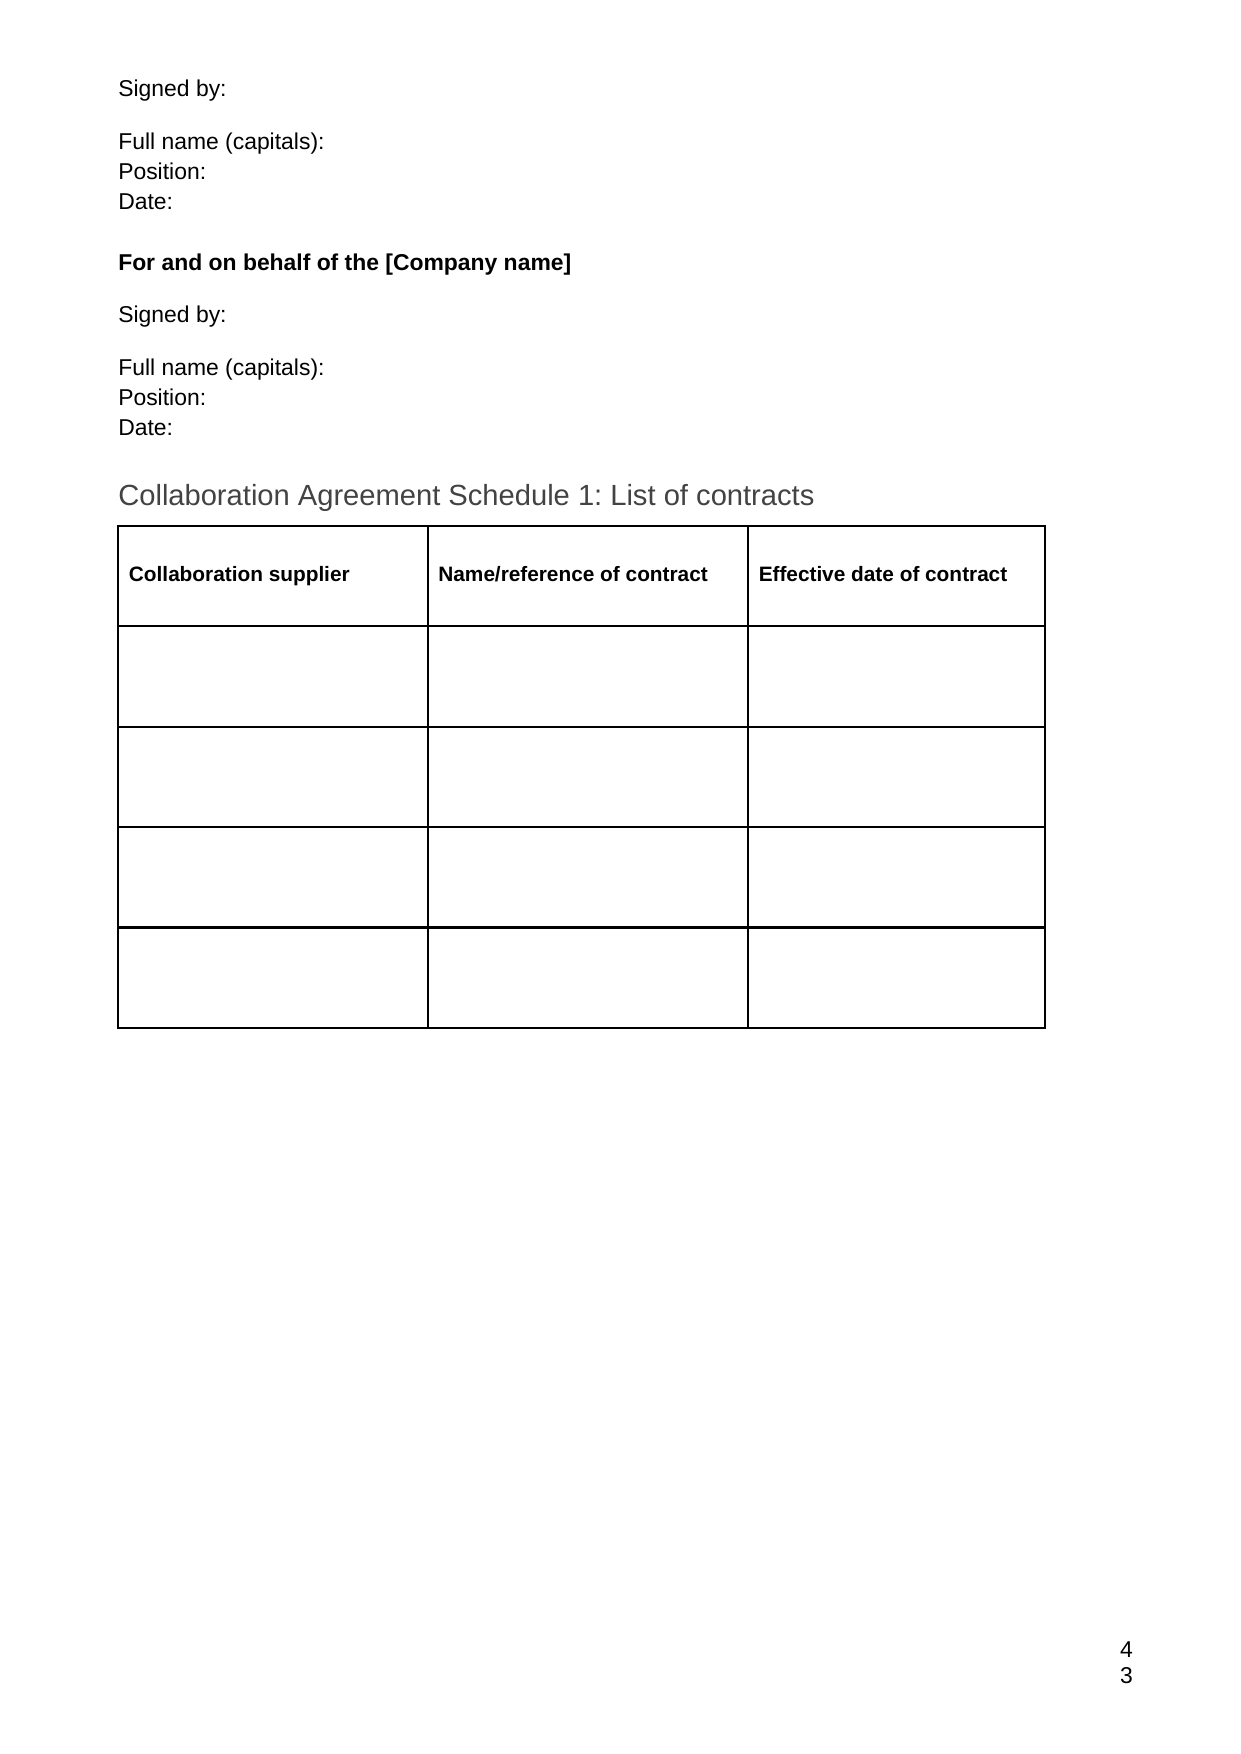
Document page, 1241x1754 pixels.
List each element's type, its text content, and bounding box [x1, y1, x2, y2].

text Full name (capitals): [118, 354, 1122, 380]
table_cell [749, 828, 1044, 926]
table_header Effective date of contract [749, 527, 1044, 625]
table_cell [749, 929, 1044, 1027]
table_cell [429, 728, 747, 826]
text Signed by: [118, 75, 1122, 101]
text Position: [118, 384, 1122, 411]
table_cell [429, 929, 747, 1027]
text Date: [118, 188, 1122, 214]
text Signed by: [118, 301, 1122, 328]
text For and on behalf of the [Company name] [118, 248, 1122, 275]
table_cell [119, 929, 427, 1027]
table_cell [119, 627, 427, 726]
table_cell [429, 828, 747, 926]
text Date: [118, 414, 1122, 441]
table_cell [119, 728, 427, 826]
table_header Name/reference of contract [429, 527, 747, 625]
table_cell [429, 627, 747, 726]
text Full name (capitals): [118, 128, 1122, 154]
subtitle Collaboration Agreement Schedule 1: List of contracts [118, 478, 1122, 511]
table_header Collaboration supplier [119, 527, 427, 625]
text Position: [118, 158, 1122, 184]
table_cell [119, 828, 427, 926]
table_cell [749, 627, 1044, 726]
table_cell [749, 728, 1044, 826]
